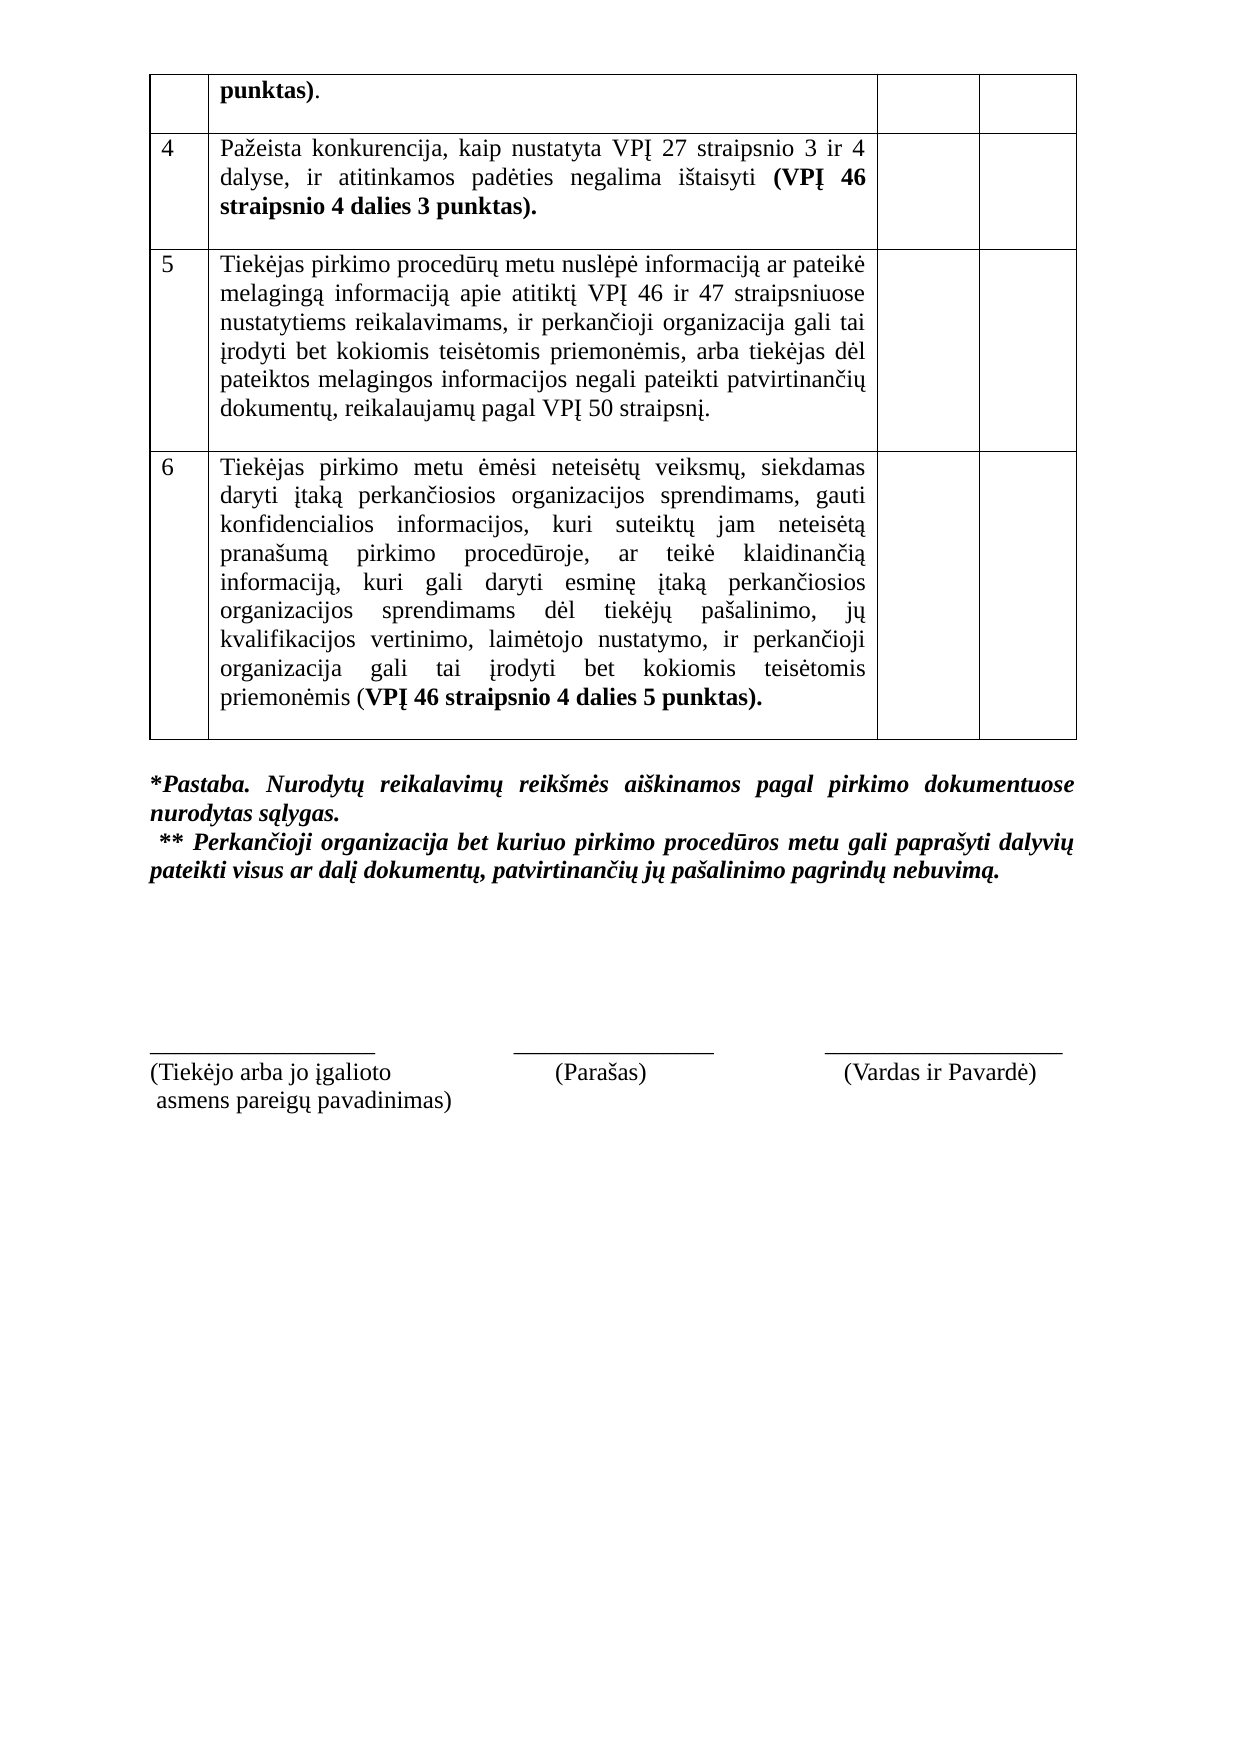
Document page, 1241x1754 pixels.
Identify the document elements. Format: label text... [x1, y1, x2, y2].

text __________________ ________________ ___________________ [150, 1028, 1078, 1057]
table_cell [878, 75, 979, 132]
table_cell [878, 452, 979, 739]
table_cell [878, 134, 979, 248]
text ** Perkančioji organizacija bet kuriuo pirkimo procedūros metu gali paprašyti dalyvių pateikti visus ar dalį dokumentų, patvirtinančių jų pašalinimo pagrindų nebuvimą. [150, 827, 1078, 884]
table_cell 6 [151, 452, 208, 739]
table_cell [980, 250, 1076, 451]
table_cell 4 [151, 134, 208, 248]
table_cell [878, 250, 979, 451]
table_cell Tiekėjas pirkimo procedūrų metu nuslėpė informaciją ar pateikė melagingą informaciją apie atitiktį VPĮ 46 ir 47 straipsniuose nustatytiems reikalavimams, ir perkančioji organizacija gali tai įrodyti bet kokiomis teisėtomis priemonėmis, arba tiekėjas dėl pateiktos melagingos informacijos negali pateikti patvirtinančių dokumentų, reikalaujamų pagal VPĮ 50 straipsnį. [209, 250, 877, 451]
table_cell [151, 75, 208, 132]
table_cell Pažeista konkurencija, kaip nustatyta VPĮ 27 straipsnio 3 ir 4 dalyse, ir atitinkamos padėties negalima ištaisyti (VPĮ 46 straipsnio 4 dalies 3 punktas). [209, 134, 877, 248]
table_cell [980, 75, 1076, 132]
table_cell [980, 452, 1076, 739]
text *Pastaba. Nurodytų reikalavimų reikšmės aiškinamos pagal pirkimo dokumentuose nurodytas sąlygas. [150, 769, 1078, 827]
text asmens pareigų pavadinimas) [150, 1085, 1078, 1114]
table_cell 5 [151, 250, 208, 451]
text (Tiekėjo arba jo įgalioto (Parašas) (Vardas ir Pavardė) [150, 1057, 1078, 1085]
table_cell Tiekėjas pirkimo metu ėmėsi neteisėtų veiksmų, siekdamas daryti įtaką perkančiosios organizacijos sprendimams, gauti konfidencialios informacijos, kuri suteiktų jam neteisėtą pranašumą pirkimo procedūroje, ar teikė klaidinančią informaciją, kuri gali daryti esminę įtaką perkančiosios organizacijos sprendimams dėl tiekėjų pašalinimo, jų kvalifikacijos vertinimo, laimėtojo nustatymo, ir perkančioji organizacija gali tai įrodyti bet kokiomis teisėtomis priemonėmis (VPĮ 46 straipsnio 4 dalies 5 punktas). [209, 452, 877, 739]
table_cell [980, 134, 1076, 248]
table_cell punktas). [209, 75, 877, 132]
